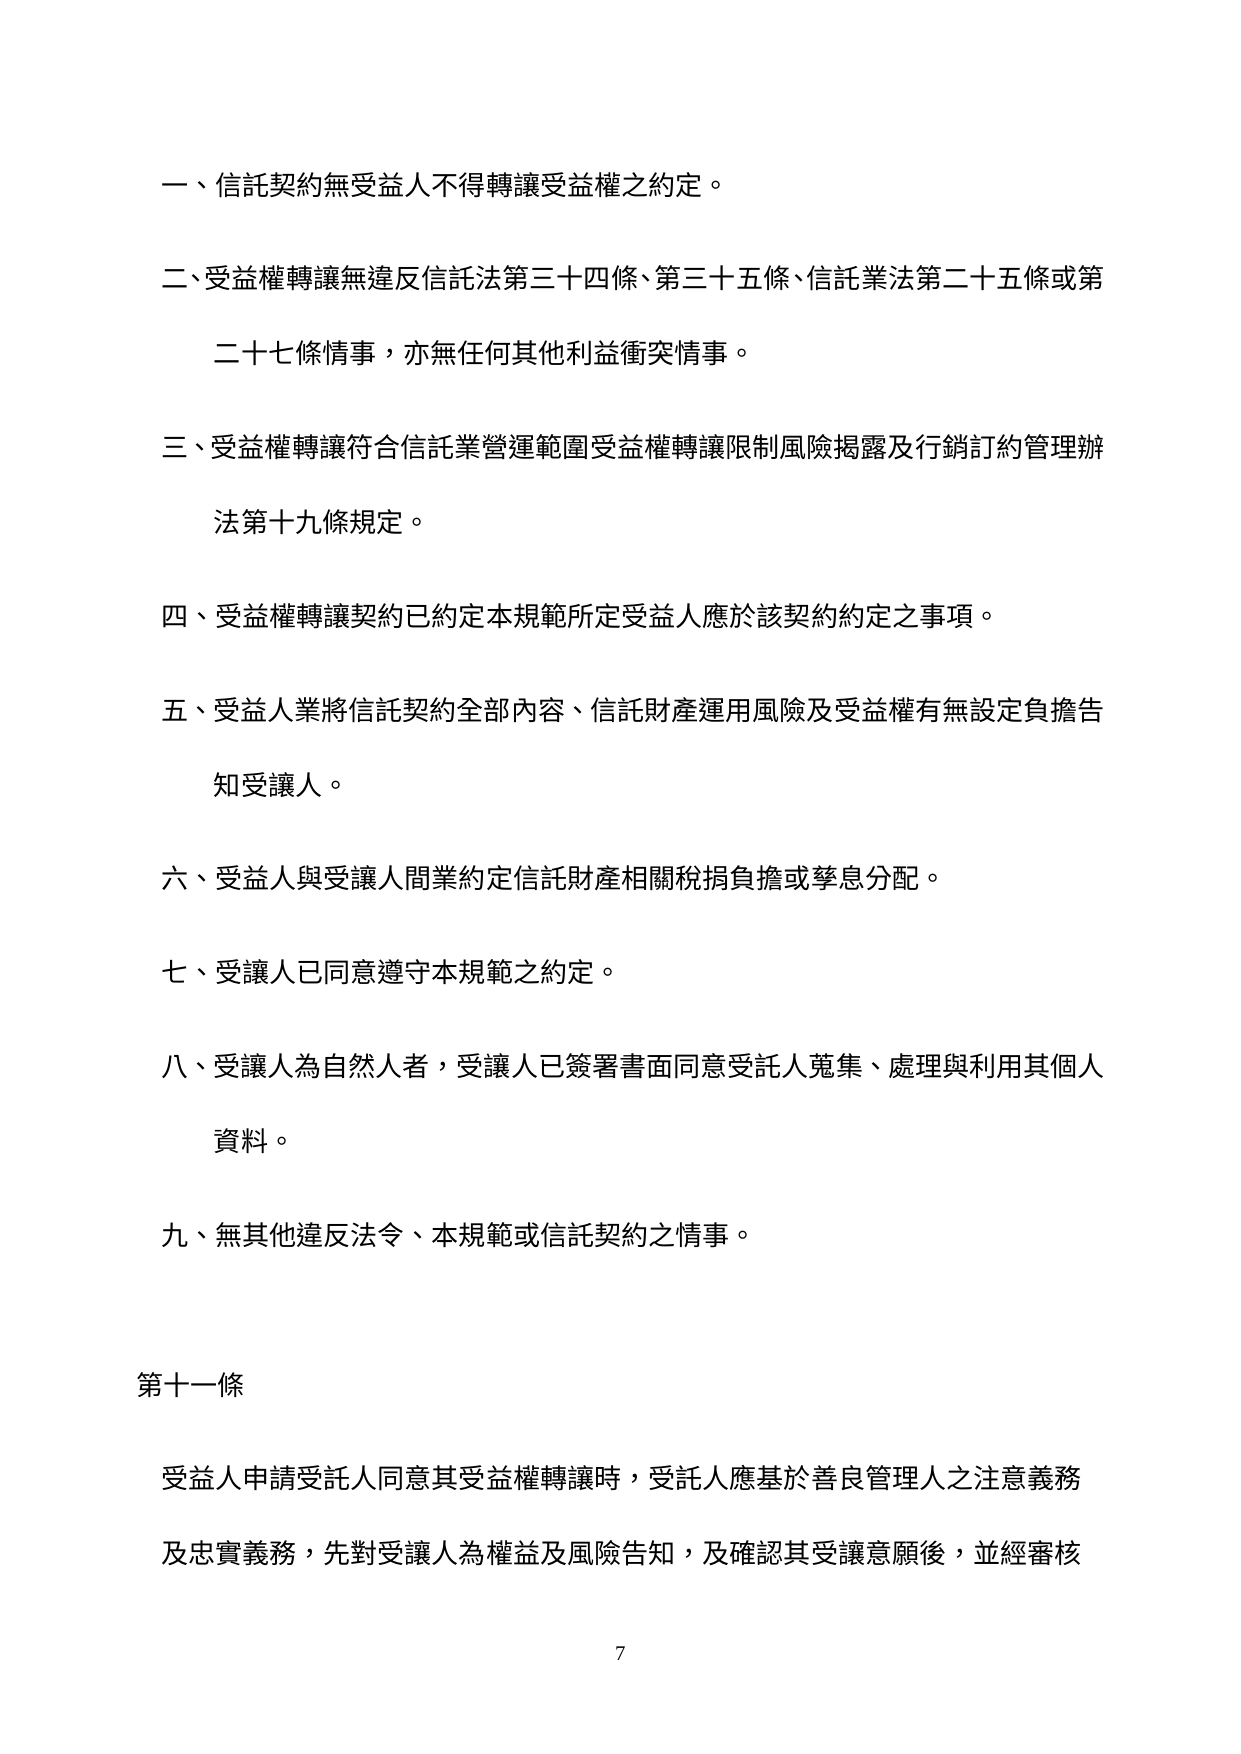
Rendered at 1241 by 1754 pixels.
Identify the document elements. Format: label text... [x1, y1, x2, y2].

text 三、受益權轉讓符合信託業營運範圍受益權轉讓限制風險揭露及行銷訂約管理辦法第十九條規定。 [161, 408, 1104, 558]
text 九、無其他違反法令、本規範或信託契約之情事。 [161, 1196, 1104, 1271]
text 六、受益人與受讓人間業約定信託財產相關稅捐負擔或孳息分配。 [161, 839, 1104, 914]
text 五、受益人業將信託契約全部內容、信託財產運用風險及受益權有無設定負擔告知受讓人。 [161, 671, 1104, 821]
text 受益人申請受託人同意其受益權轉讓時，受託人應基於善良管理人之注意義務及忠實義務，先對受讓人為權益及風險告知，及確認其受讓意願後，並經審核 [161, 1439, 1104, 1589]
text 二、受益權轉讓無違反信託法第三十四條、第三十五條、信託業法第二十五條或第二十七條情事，亦無任何其他利益衝突情事。 [161, 239, 1104, 389]
text 一、信託契約無受益人不得轉讓受益權之約定。 [161, 146, 1104, 221]
text 八、受讓人為自然人者，受讓人已簽署書面同意受託人蒐集、處理與利用其個人資料。 [161, 1027, 1104, 1177]
text 七、受讓人已同意遵守本規範之約定。 [161, 933, 1104, 1008]
text 第十一條 [136, 1346, 1104, 1421]
text 四、受益權轉讓契約已約定本規範所定受益人應於該契約約定之事項。 [161, 577, 1104, 652]
